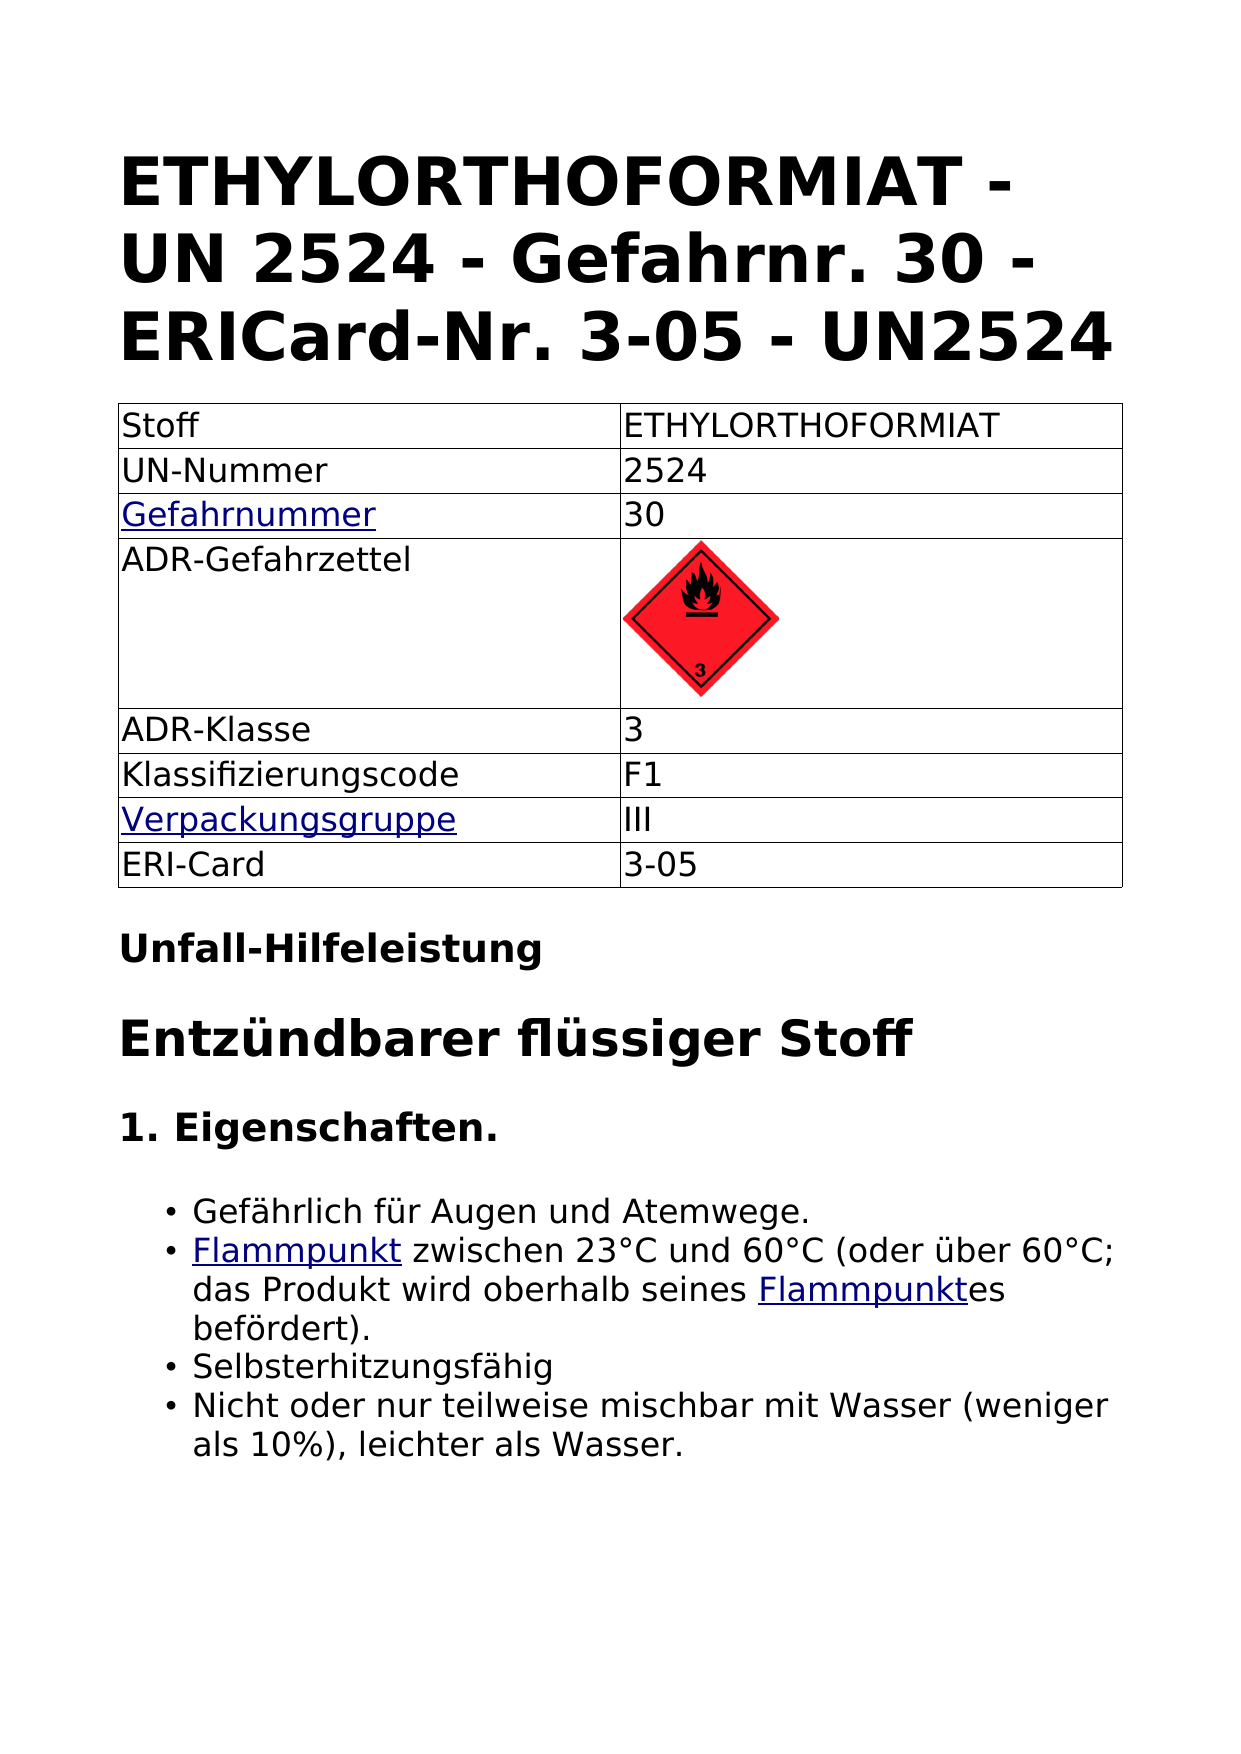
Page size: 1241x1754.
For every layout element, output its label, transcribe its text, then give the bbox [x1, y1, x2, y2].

list Gefährlich für Augen und Atemwege. [177, 1192, 1122, 1231]
table_cell UN-Nummer [119, 449, 620, 493]
table_cell Klassifizierungscode [119, 754, 620, 797]
list Flammpunkt zwischen 23°C und 60°C (oder über 60°C; das Produkt wird oberhalb seines Flammpunktes befördert). [177, 1231, 1122, 1348]
subtitle Entzündbarer flüssiger Stoff [118, 1009, 1122, 1068]
table_cell F1 [621, 754, 1122, 797]
table_cell Verpackungsgruppe [119, 798, 620, 842]
subtitle Unfall-Hilfeleistung [118, 927, 1122, 972]
table_cell [621, 539, 1122, 708]
subtitle ETHYLORTHOFORMIAT - UN 2524 - Gefahrnr. 30 - ERICard-Nr. 3-05 - UN2524 [118, 143, 1122, 376]
subtitle 1. Eigenschaften. [118, 1105, 1122, 1150]
table_cell 2524 [621, 449, 1122, 493]
list Selbsterhitzungsfähig [177, 1348, 1122, 1387]
picture [622, 540, 780, 697]
table_cell 3 [621, 709, 1122, 752]
table_cell Gefahrnummer [119, 494, 620, 538]
table_header ETHYLORTHOFORMIAT [621, 404, 1122, 448]
table_cell ADR-Gefahrzettel [119, 539, 620, 708]
table_cell III [621, 798, 1122, 842]
table_cell 3-05 [621, 843, 1122, 887]
table_cell ERI-Card [119, 843, 620, 887]
list Nicht oder nur teilweise mischbar mit Wasser (weniger als 10%), leichter als Wasser. [177, 1387, 1122, 1464]
table_cell 30 [621, 494, 1122, 538]
table_cell ADR-Klasse [119, 709, 620, 752]
table_header Stoff [119, 404, 620, 448]
